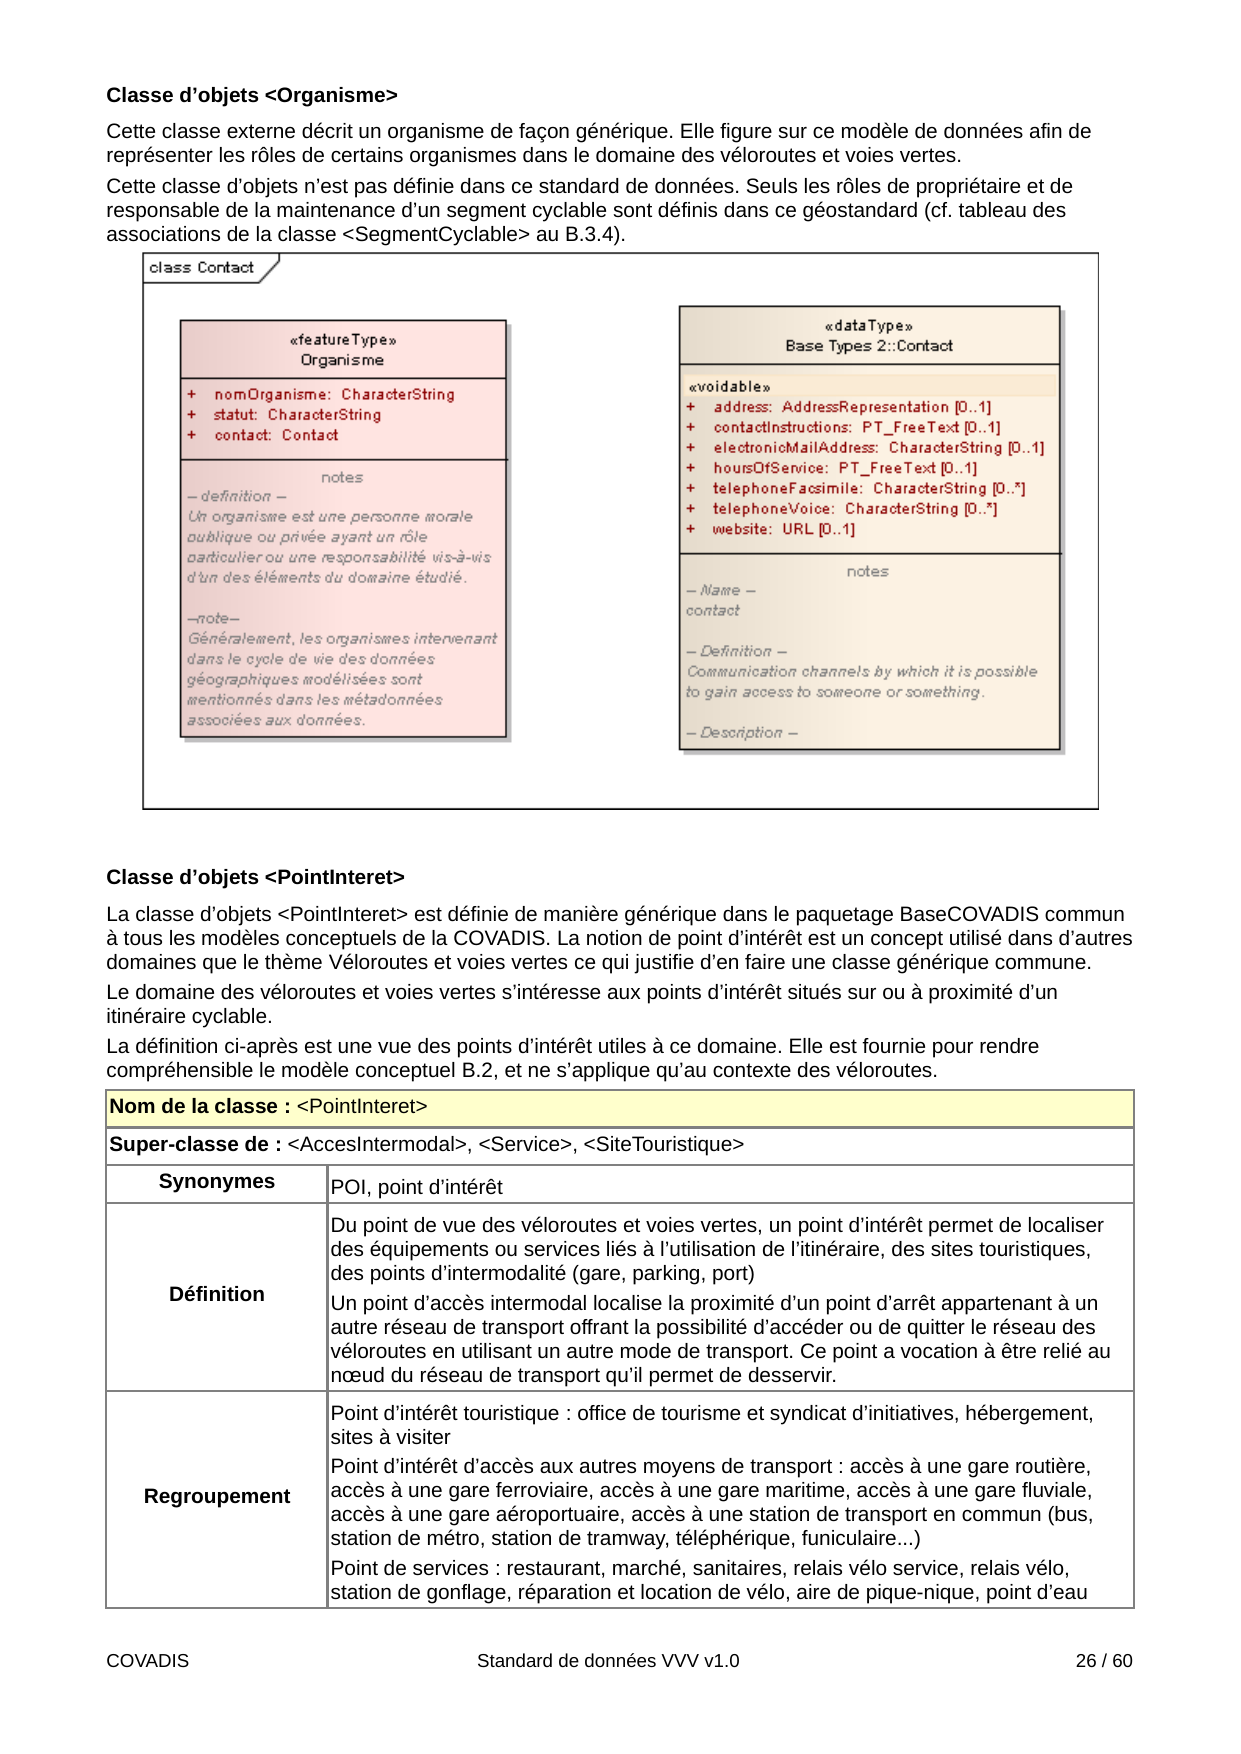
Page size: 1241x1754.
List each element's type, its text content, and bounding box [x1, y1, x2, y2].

table_cell Synonymes [107, 1166, 326, 1202]
table_cell Regroupement [107, 1392, 326, 1607]
table_cell Du point de vue des véloroutes et voies vertes, un point d’intérêt permet de localiser des équipements ou services liés à l’utilisation de l’itinéraire, des sites touristiques, des points d’intermodalité (gare, parking, port) Un point d’accès intermodal localise la proximité d’un point d’arrêt appartenant à un autre réseau de transport offrant la possibilité d’accéder ou de quitter le réseau des véloroutes en utilisant un autre mode de transport. Ce point a vocation à être relié au nœud du réseau de transport qu’il permet de desservir. [329, 1204, 1133, 1389]
text La définition ci-après est une vue des points d’intérêt utiles à ce domaine. Elle est fournie pour rendre compréhensible le modèle conceptuel B.2, et ne s’applique qu’au contexte des véloroutes. [106, 1034, 1134, 1082]
table_header Nom de la classe : <PointInteret> [107, 1091, 1133, 1126]
text La classe d’objets <PointInteret> est définie de manière générique dans le paquetage BaseCOVADIS commun à tous les modèles conceptuels de la COVADIS. La notion de point d’intérêt est un concept utilisé dans d’autres domaines que le thème Véloroutes et voies vertes ce qui justifie d’en faire une classe générique commune. [106, 902, 1134, 973]
table_cell Super-classe de : <AccesIntermodal>, <Service>, <SiteTouristique> [107, 1129, 1133, 1164]
table_cell POI, point d’intérêt [329, 1166, 1133, 1202]
text Cette classe d’objets n’est pas définie dans ce standard de données. Seuls les rôles de propriétaire et de responsable de la maintenance d’un segment cyclable sont définis dans ce géostandard (cf. tableau des associations de la classe <SegmentCyclable> au B.3.4). [106, 173, 1134, 245]
subtitle Classe d’objets <PointInteret> [106, 865, 1134, 889]
subtitle Classe d’objets <Organisme> [106, 83, 1134, 107]
table_cell Point d’intérêt touristique : office de tourisme et syndicat d’initiatives, hébergement, sites à visiter Point d’intérêt d’accès aux autres moyens de transport : accès à une gare routière, accès à une gare ferroviaire, accès à une gare maritime, accès à une gare fluviale, accès à une gare aéroportuaire, accès à une station de transport en commun (bus, station de métro, station de tramway, téléphérique, funiculaire...) Point de services : restaurant, marché, sanitaires, relais vélo service, relais vélo, station de gonflage, réparation et location de vélo, aire de pique-nique, point d’eau [329, 1392, 1133, 1607]
text Cette classe externe décrit un organisme de façon générique. Elle figure sur ce modèle de données afin de représenter les rôles de certains organismes dans le domaine des véloroutes et voies vertes. [106, 119, 1134, 167]
table_cell Définition [107, 1204, 326, 1389]
picture [141, 251, 1099, 810]
text Le domaine des véloroutes et voies vertes s’intéresse aux points d’intérêt situés sur ou à proximité d’un itinéraire cyclable. [106, 980, 1134, 1028]
